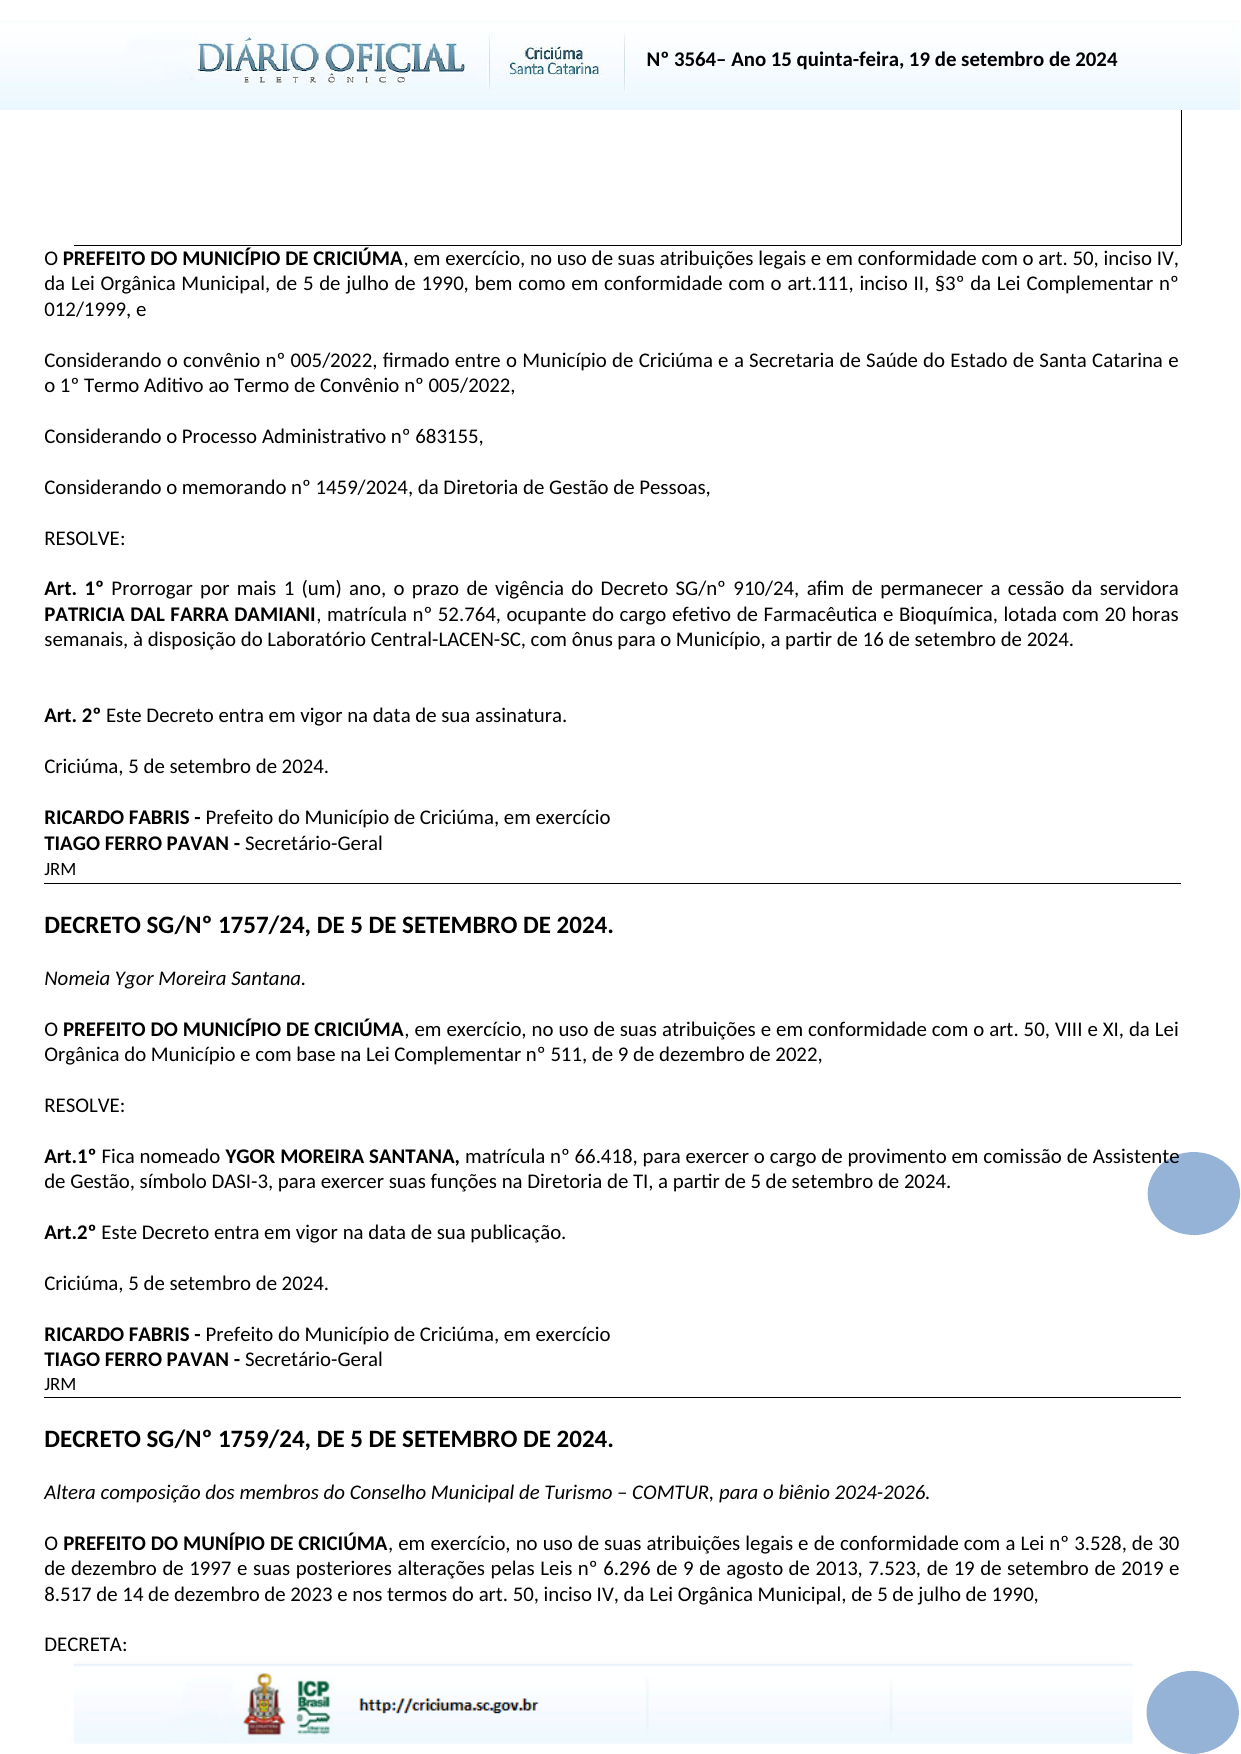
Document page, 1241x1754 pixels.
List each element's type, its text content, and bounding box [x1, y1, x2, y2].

text RESOLVE: [44, 1092, 1181, 1118]
text Considerando o convênio nº 005/2022, firmado entre o Município de Criciúma e a Secretaria de Saúde do Estado de Santa Catarina e o 1º Termo Aditivo ao Termo de Convênio nº 005/2022, [44, 347, 1181, 398]
text Art. 1º Prorrogar por mais 1 (um) ano, o prazo de vigência do Decreto SG/nº 910/24, afim de permanecer a cessão da servidora PATRICIA DAL FARRA DAMIANI, matrícula nº 52.764, ocupante do cargo efetivo de Farmacêutica e Bioquímica, lotada com 20 horas semanais, à disposição do Laboratório Central-LACEN-SC, com ônus para o Município, a partir de 16 de setembro de 2024. [44, 576, 1181, 652]
text Criciúma, 5 de setembro de 2024. [44, 753, 1181, 779]
text Altera composição dos membros do Conselho Municipal de Turismo – COMTUR, para o biênio 2024-2026. [44, 1479, 1181, 1504]
text O PREFEITO DO MUNICÍPIO DE CRICIÚMA, em exercício, no uso de suas atribuições e em conformidade com o art. 50, VIII e XI, da Lei Orgânica do Município e com base na Lei Complementar nº 511, de 9 de dezembro de 2022, [44, 1016, 1181, 1067]
text TIAGO FERRO PAVAN - Secretário-Geral [44, 830, 1181, 855]
text Criciúma, 5 de setembro de 2024. [44, 1270, 1181, 1296]
text DECRETO SG/Nº 1757/24, DE 5 DE SETEMBRO DE 2024. [44, 909, 1181, 940]
text Art. 2º Este Decreto entra em vigor na data de sua assinatura. [44, 703, 1181, 728]
text RESOLVE: [44, 525, 1181, 550]
text Nomeia Ygor Moreira Santana. [44, 965, 1181, 991]
text Art.2º Este Decreto entra em vigor na data de sua publicação. [44, 1219, 1181, 1245]
text RICARDO FABRIS - Prefeito do Município de Criciúma, em exercício [44, 804, 1181, 830]
text JRM [44, 855, 1181, 883]
text JRM [44, 1372, 1181, 1397]
text O PREFEITO DO MUNÍPIO DE CRICIÚMA, em exercício, no uso de suas atribuições legais e de conformidade com a Lei nº 3.528, de 30 de dezembro de 1997 e suas posteriores alterações pelas Leis nº 6.296 de 9 de agosto de 2013, 7.523, de 19 de setembro de 2019 e 8.517 de 14 de dezembro de 2023 e nos termos do art. 50, inciso IV, da Lei Orgânica Municipal, de 5 de julho de 1990, [44, 1530, 1181, 1606]
text O PREFEITO DO MUNICÍPIO DE CRICIÚMA, em exercício, no uso de suas atribuições legais e em conformidade com o art. 50, inciso IV, da Lei Orgânica Municipal, de 5 de julho de 1990, bem como em conformidade com o art.111, inciso II, §3º da Lei Complementar nº 012/1999, e [44, 245, 1181, 321]
text RICARDO FABRIS - Prefeito do Município de Criciúma, em exercício [44, 1321, 1181, 1346]
text DECRETO SG/Nº 1759/24, DE 5 DE SETEMBRO DE 2024. [44, 1423, 1181, 1454]
text Considerando o memorando nº 1459/2024, da Diretoria de Gestão de Pessoas, [44, 474, 1181, 499]
text TIAGO FERRO PAVAN - Secretário-Geral [44, 1346, 1181, 1372]
text Considerando o Processo Administrativo nº 683155, [44, 423, 1181, 448]
text Art.1º Fica nomeado YGOR MOREIRA SANTANA, matrícula nº 66.418, para exercer o cargo de provimento em comissão de Assistente de Gestão, símbolo DASI-3, para exercer suas funções na Diretoria de TI, a partir de 5 de setembro de 2024. [44, 1143, 1181, 1194]
text DECRETA: [44, 1632, 1181, 1657]
